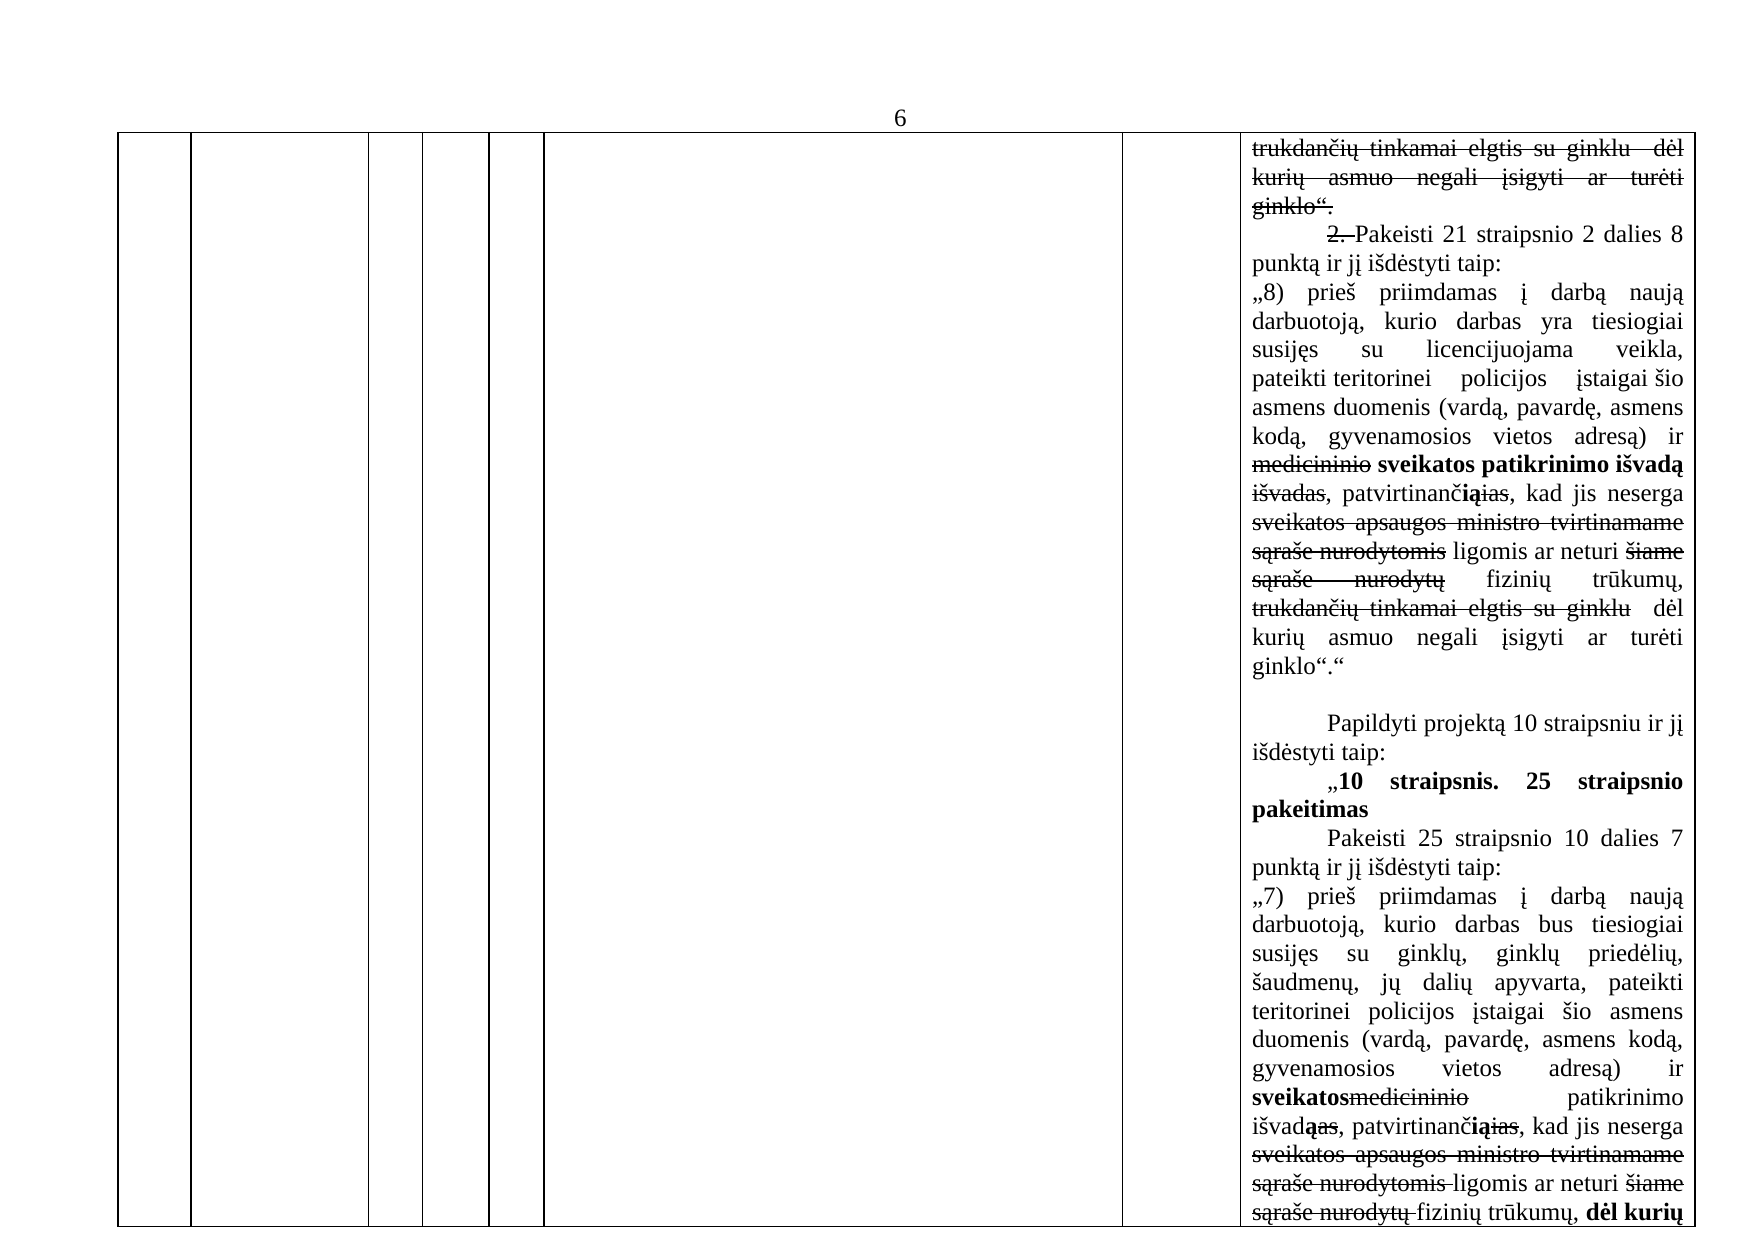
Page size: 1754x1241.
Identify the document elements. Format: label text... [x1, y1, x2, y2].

table_cell [1123, 133, 1240, 1226]
table_cell trukdančių tinkamai elgtis su ginklu dėl kurių asmuo negali įsigyti ar turėti ginklo“. 2. Pakeisti 21 straipsnio 2 dalies 8 punktą ir jį išdėstyti taip: „8) prieš priimdamas į darbą naują darbuotoją, kurio darbas yra tiesiogiai susijęs su licencijuojama veikla, pateikti teritorinei policijos įstaigai šio asmens duomenis (vardą, pavardę, asmens kodą, gyvenamosios vietos adresą) ir medicininio sveikatos patikrinimo išvadą išvadas, patvirtinančiąias, kad jis neserga sveikatos apsaugos ministro tvirtinamame sąraše nurodytomis ligomis ar neturi šiame sąraše nurodytų fizinių trūkumų, trukdančių tinkamai elgtis su ginklu dėl kurių asmuo negali įsigyti ar turėti ginklo“.“ Papildyti projektą 10 straipsniu ir jį išdėstyti taip: „10 straipsnis. 25 straipsnio pakeitimas Pakeisti 25 straipsnio 10 dalies 7 punktą ir jį išdėstyti taip: „7) prieš priimdamas į darbą naują darbuotoją, kurio darbas bus tiesiogiai susijęs su ginklų, ginklų priedėlių, šaudmenų, jų dalių apyvarta, pateikti teritorinei policijos įstaigai šio asmens duomenis (vardą, pavardę, asmens kodą, gyvenamosios vietos adresą) ir sveikatosmedicininio patikrinimo išvadąas, patvirtinančiąias, kad jis neserga sveikatos apsaugos ministro tvirtinamame sąraše nurodytomis ligomis ar neturi šiame sąraše nurodytų fizinių trūkumų, dėl kurių [1241, 133, 1694, 1226]
table_cell [119, 133, 190, 1226]
table_cell [490, 133, 543, 1226]
table_cell [545, 133, 1122, 1226]
table_cell [423, 133, 488, 1226]
table_cell [192, 133, 368, 1226]
table_cell [369, 133, 422, 1226]
